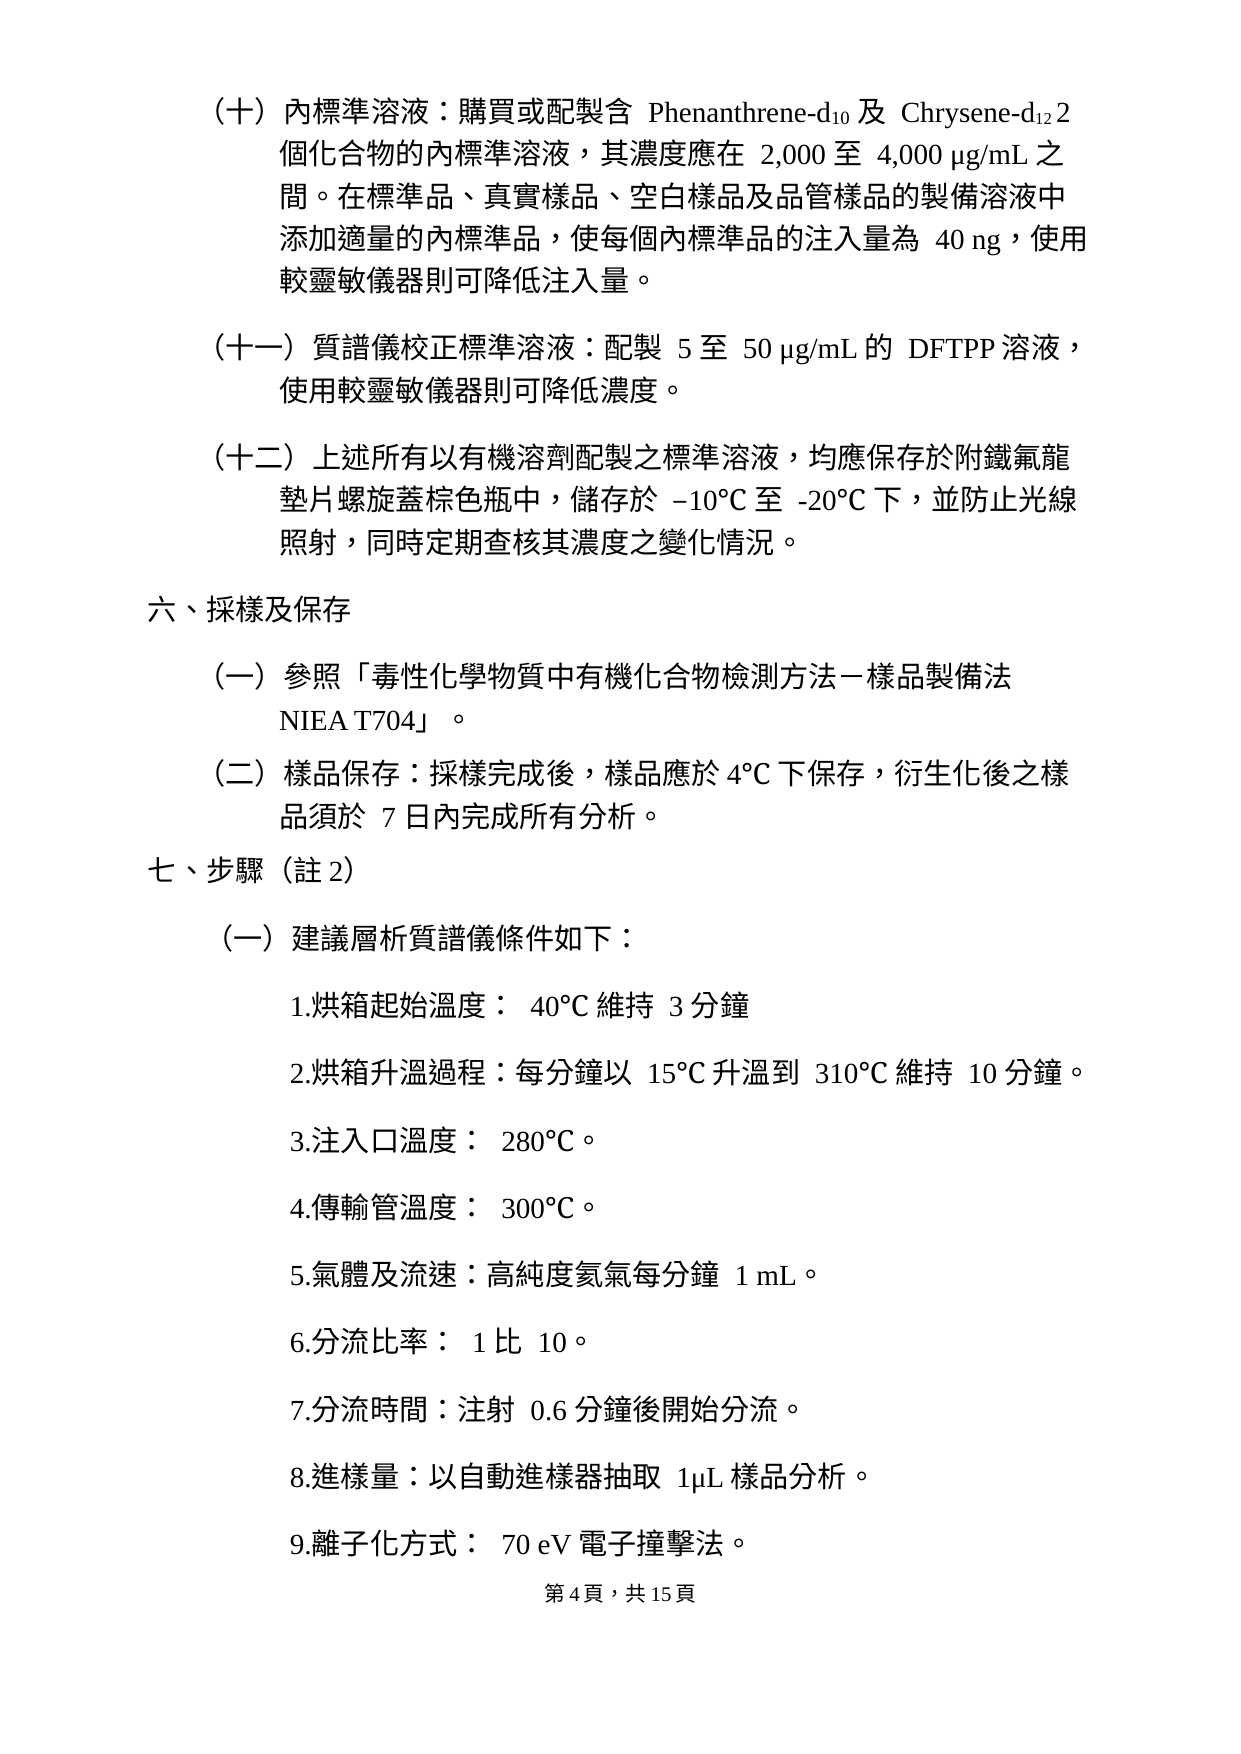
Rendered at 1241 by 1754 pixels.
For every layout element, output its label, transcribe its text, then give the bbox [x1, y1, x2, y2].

text 2.烘箱升溫過程：每分鐘以 15℃ 升溫到 310℃ 維持 10 分鐘。 [289, 1050, 1092, 1092]
text 七、步驟（註2） [148, 848, 1092, 890]
text （十二）上述所有以有機溶劑配製之標準溶液，均應保存於附鐵氟龍墊片螺旋蓋棕色瓶中，儲存於 –10℃ 至 -20℃ 下，並防止光線照射，同時定期查核其濃度之變化情況。 [196, 435, 1092, 562]
text 9.離子化方式： 70 eV 電子撞擊法。 [289, 1521, 1092, 1563]
text 六、採樣及保存 [148, 587, 1092, 629]
text （十）內標準溶液：購買或配製含 Phenanthrene-d10 及 Chrysene-d12 2個化合物的內標準溶液，其濃度應在 2,000 至 4,000 μg/mL 之間。在標準品、真實樣品、空白樣品及品管樣品的製備溶液中添加適量的內標準品，使每個內標準品的注入量為 40 ng，使用較靈敏儀器則可降低注入量。 [196, 89, 1092, 300]
text 5.氣體及流速：高純度氦氣每分鐘 1 mL。 [289, 1252, 1092, 1294]
text （一）參照「毒性化學物質中有機化合物檢測方法－樣品製備法 NIEA T704」。 [196, 654, 1092, 738]
text 4.傳輸管溫度： 300℃。 [289, 1184, 1092, 1227]
text （一）建議層析質譜儀條件如下： [204, 915, 1092, 958]
text （十一）質譜儀校正標準溶液：配製 5 至 50 μg/mL 的 DFTPP 溶液，使用較靈敏儀器則可降低濃度。 [196, 325, 1092, 410]
text 6.分流比率： 1 比 10。 [289, 1319, 1092, 1361]
text （二）樣品保存：採樣完成後，樣品應於4℃ 下保存，衍生化後之樣品須於 7 日內完成所有分析。 [196, 751, 1092, 836]
text 8.進樣量：以自動進樣器抽取 1μL 樣品分析。 [289, 1454, 1092, 1496]
text 3.注入口溫度： 280℃。 [289, 1117, 1092, 1159]
text 1.烘箱起始溫度： 40℃ 維持 3 分鐘 [289, 983, 1092, 1025]
text 7.分流時間：注射 0.6 分鐘後開始分流。 [289, 1386, 1092, 1429]
